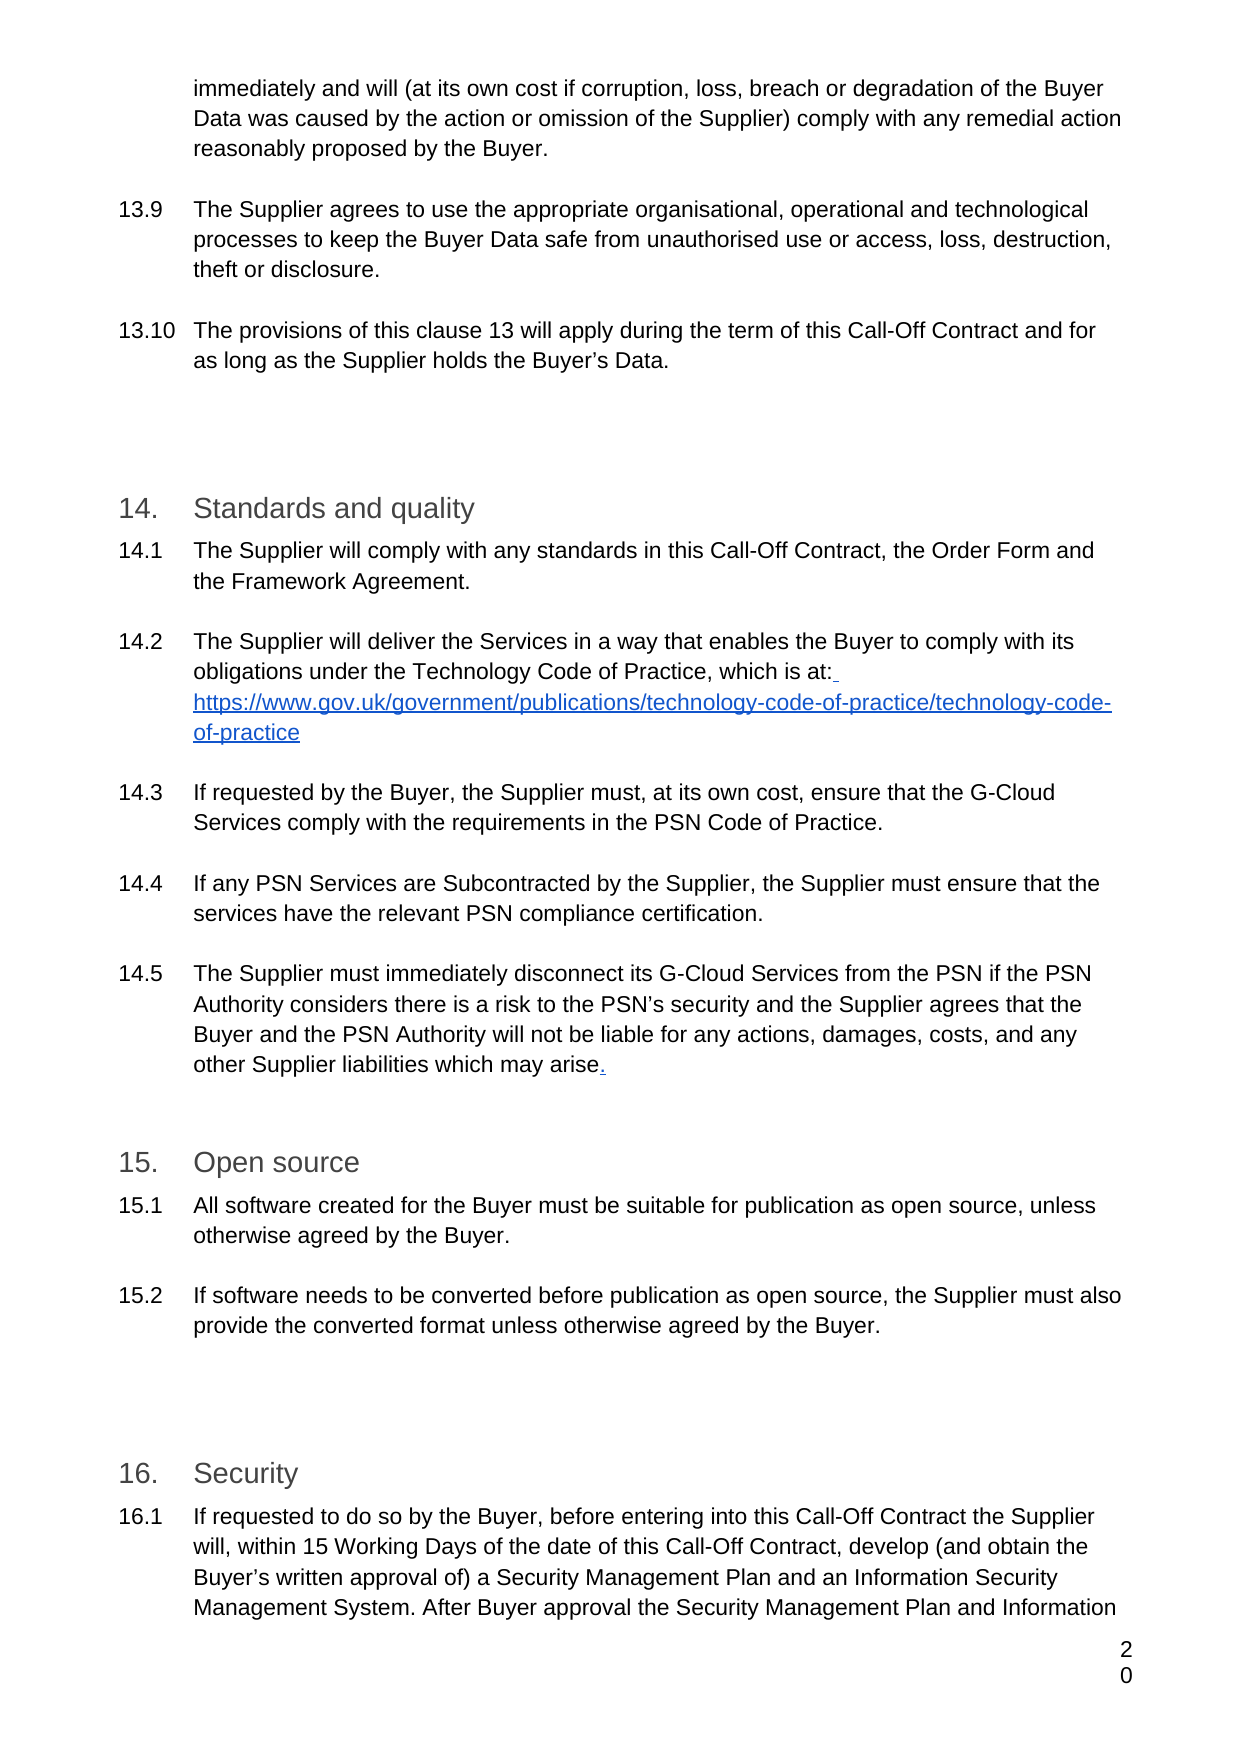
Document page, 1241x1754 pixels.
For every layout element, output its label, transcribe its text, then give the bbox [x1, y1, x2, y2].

subtitle 15. Open source [118, 1145, 1122, 1178]
text https://www.gov.uk/government/publications/technology-code-of-practice/technology-code-of-practice [193, 688, 1122, 745]
subtitle 16. Security [118, 1456, 1122, 1490]
text 14.1 The Supplier will comply with any standards in this Call-Off Contract, the Order Form and the Framework Agreement. [118, 537, 1122, 594]
text 14.3 If requested by the Buyer, the Supplier must, at its own cost, ensure that the G-Cloud Services comply with the requirements in the PSN Code of Practice. [118, 779, 1122, 836]
text 14.5 The Supplier must immediately disconnect its G-Cloud Services from the PSN if the PSN Authority considers there is a risk to the PSN’s security and the Supplier agrees that the Buyer and the PSN Authority will not be liable for any actions, damages, costs, and any other Supplier liabilities which may arise. [118, 960, 1122, 1077]
subtitle 14. Standards and quality [118, 491, 1122, 524]
text 14.4 If any PSN Services are Subcontracted by the Supplier, the Supplier must ensure that the services have the relevant PSN compliance certification. [118, 870, 1122, 926]
text 13.10 The provisions of this clause 13 will apply during the term of this Call-Off Contract and for as long as the Supplier holds the Buyer’s Data. [118, 317, 1122, 373]
text 13.9 The Supplier agrees to use the appropriate organisational, operational and technological processes to keep the Buyer Data safe from unauthorised use or access, loss, destruction, theft or disclosure. [118, 196, 1122, 283]
text 14.2 The Supplier will deliver the Services in a way that enables the Buyer to comply with its obligations under the Technology Code of Practice, which is at: [118, 628, 1122, 685]
text 15.2 If software needs to be converted before publication as open source, the Supplier must also provide the converted format unless otherwise agreed by the Buyer. [118, 1282, 1122, 1339]
text 15.1 All software created for the Buyer must be suitable for publication as open source, unless otherwise agreed by the Buyer. [118, 1192, 1122, 1248]
text 16.1 If requested to do so by the Buyer, before entering into this Call-Off Contract the Supplier will, within 15 Working Days of the date of this Call-Off Contract, develop (and obtain the Buyer’s written approval of) a Security Management Plan and an Information Security Management System. After Buyer approval the Security Management Plan and Information [118, 1503, 1122, 1620]
text immediately and will (at its own cost if corruption, loss, breach or degradation of the Buyer Data was caused by the action or omission of the Supplier) comply with any remedial action reasonably proposed by the Buyer. [118, 75, 1122, 162]
